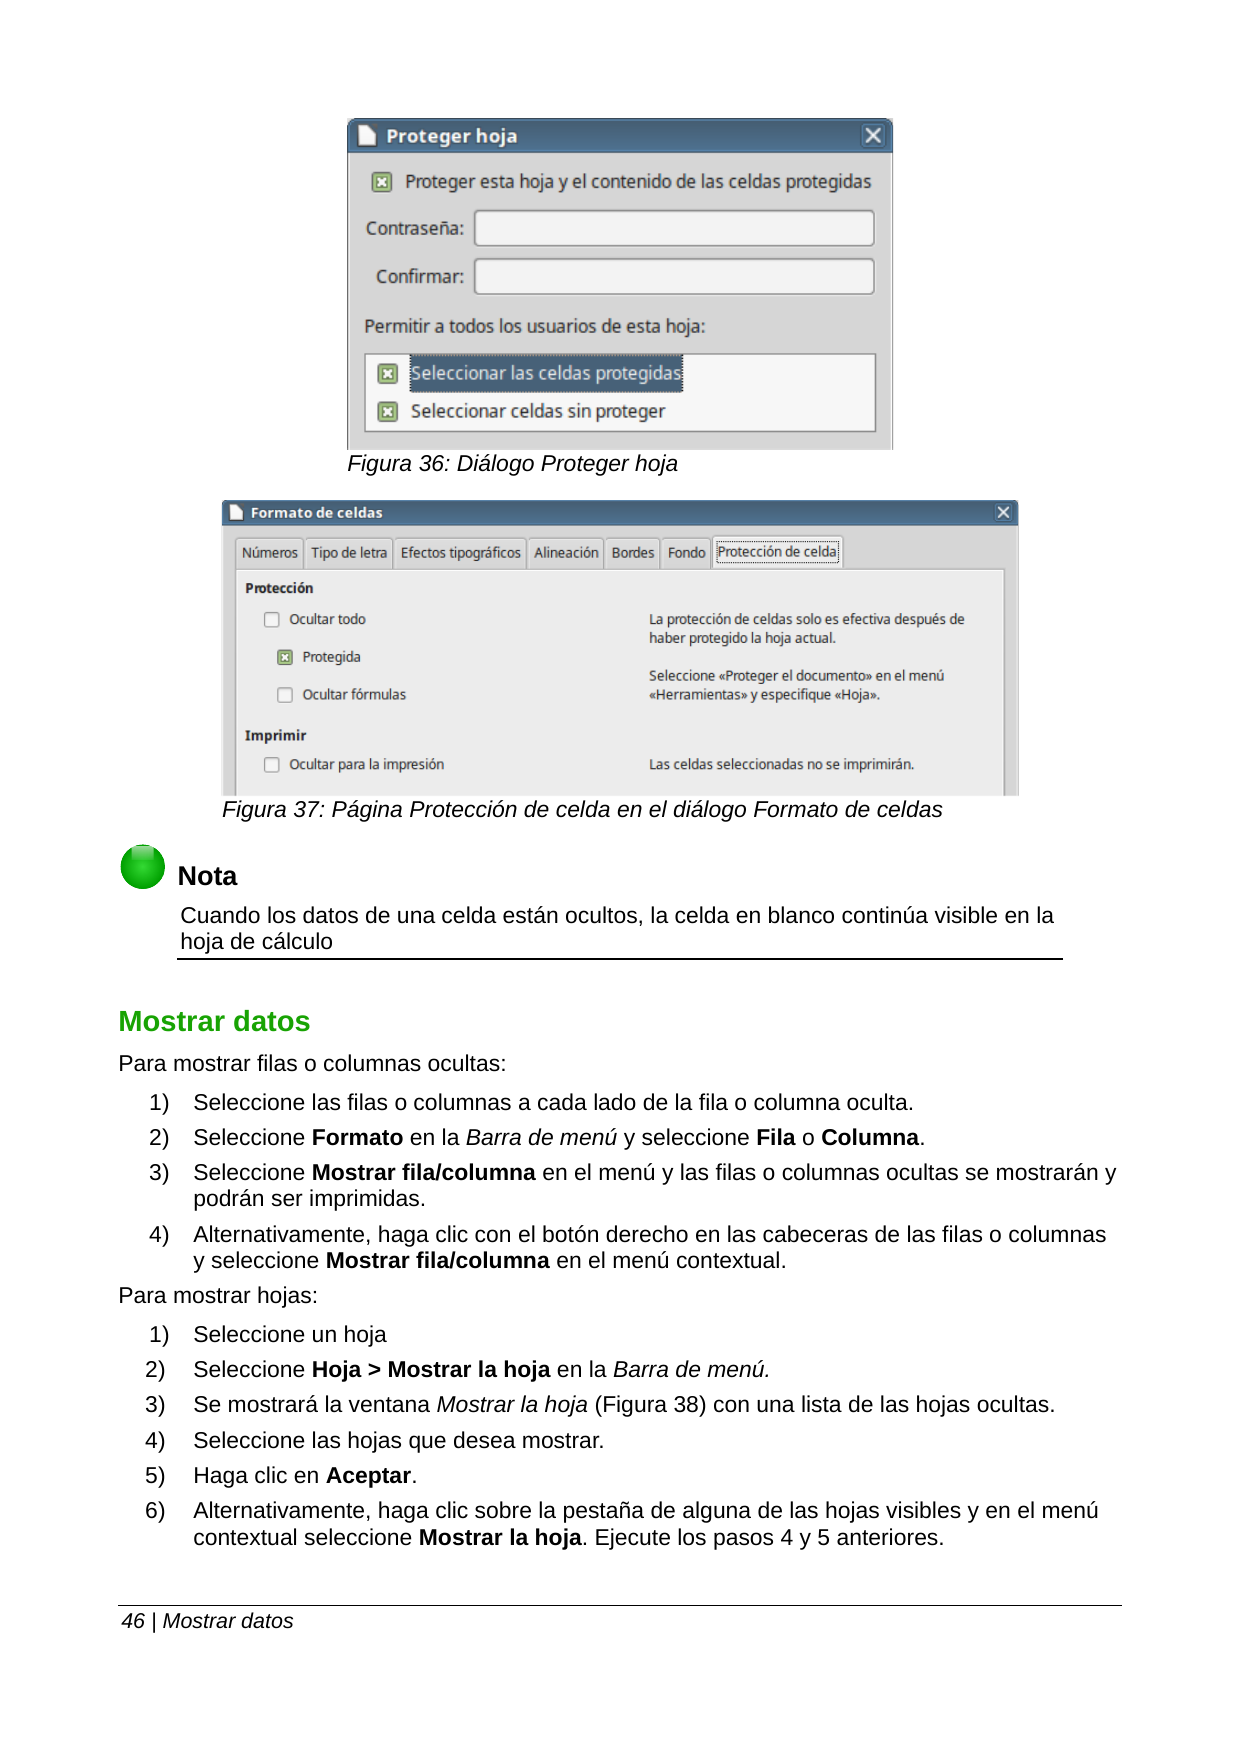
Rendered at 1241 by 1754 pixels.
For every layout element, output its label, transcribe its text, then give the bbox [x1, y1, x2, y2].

subtitle Mostrar datos [118, 1004, 1122, 1038]
subtitle Nota [118, 842, 1122, 891]
text Cuando los datos de una celda están ocultos, la celda en blanco continúa visible en la hoja de cálculo [177, 899, 1063, 958]
list Seleccione Hoja > Mostrar la hoja en la Barra de menú. [165, 1356, 1122, 1383]
picture [347, 118, 894, 450]
text Figura 36: Diálogo Proteger hoja [347, 450, 893, 476]
picture [221, 500, 1019, 797]
list Seleccione las filas o columnas a cada lado de la fila o columna oculta. [169, 1089, 1122, 1115]
list Alternativamente, haga clic sobre la pestaña de alguna de las hojas visibles y en el menú contextual seleccione Mostrar la hoja. Ejecute los pasos 4 y 5 anteriores. [165, 1497, 1122, 1550]
list Seleccione un hoja [169, 1321, 1122, 1347]
list Seleccione Mostrar fila/columna en el menú y las filas o columnas ocultas se mostrarán y podrán ser imprimidas. [169, 1159, 1122, 1212]
list Para mostrar hojas: [118, 1282, 1122, 1308]
list Seleccione las hojas que desea mostrar. [165, 1427, 1122, 1453]
list Para mostrar filas o columnas ocultas: [118, 1050, 1122, 1076]
list Alternativamente, haga clic con el botón derecho en las cabeceras de las filas o columnas y seleccione Mostrar fila/columna en el menú contextual. [169, 1221, 1122, 1273]
list Seleccione Formato en la Barra de menú y seleccione Fila o Columna. [169, 1124, 1122, 1150]
list Haga clic en Aceptar. [165, 1462, 1122, 1488]
text Figura 37: Página Protección de celda en el diálogo Formato de celdas [222, 797, 1018, 823]
list Se mostrará la ventana Mostrar la hoja (Figura 38) con una lista de las hojas ocultas. [165, 1391, 1122, 1418]
